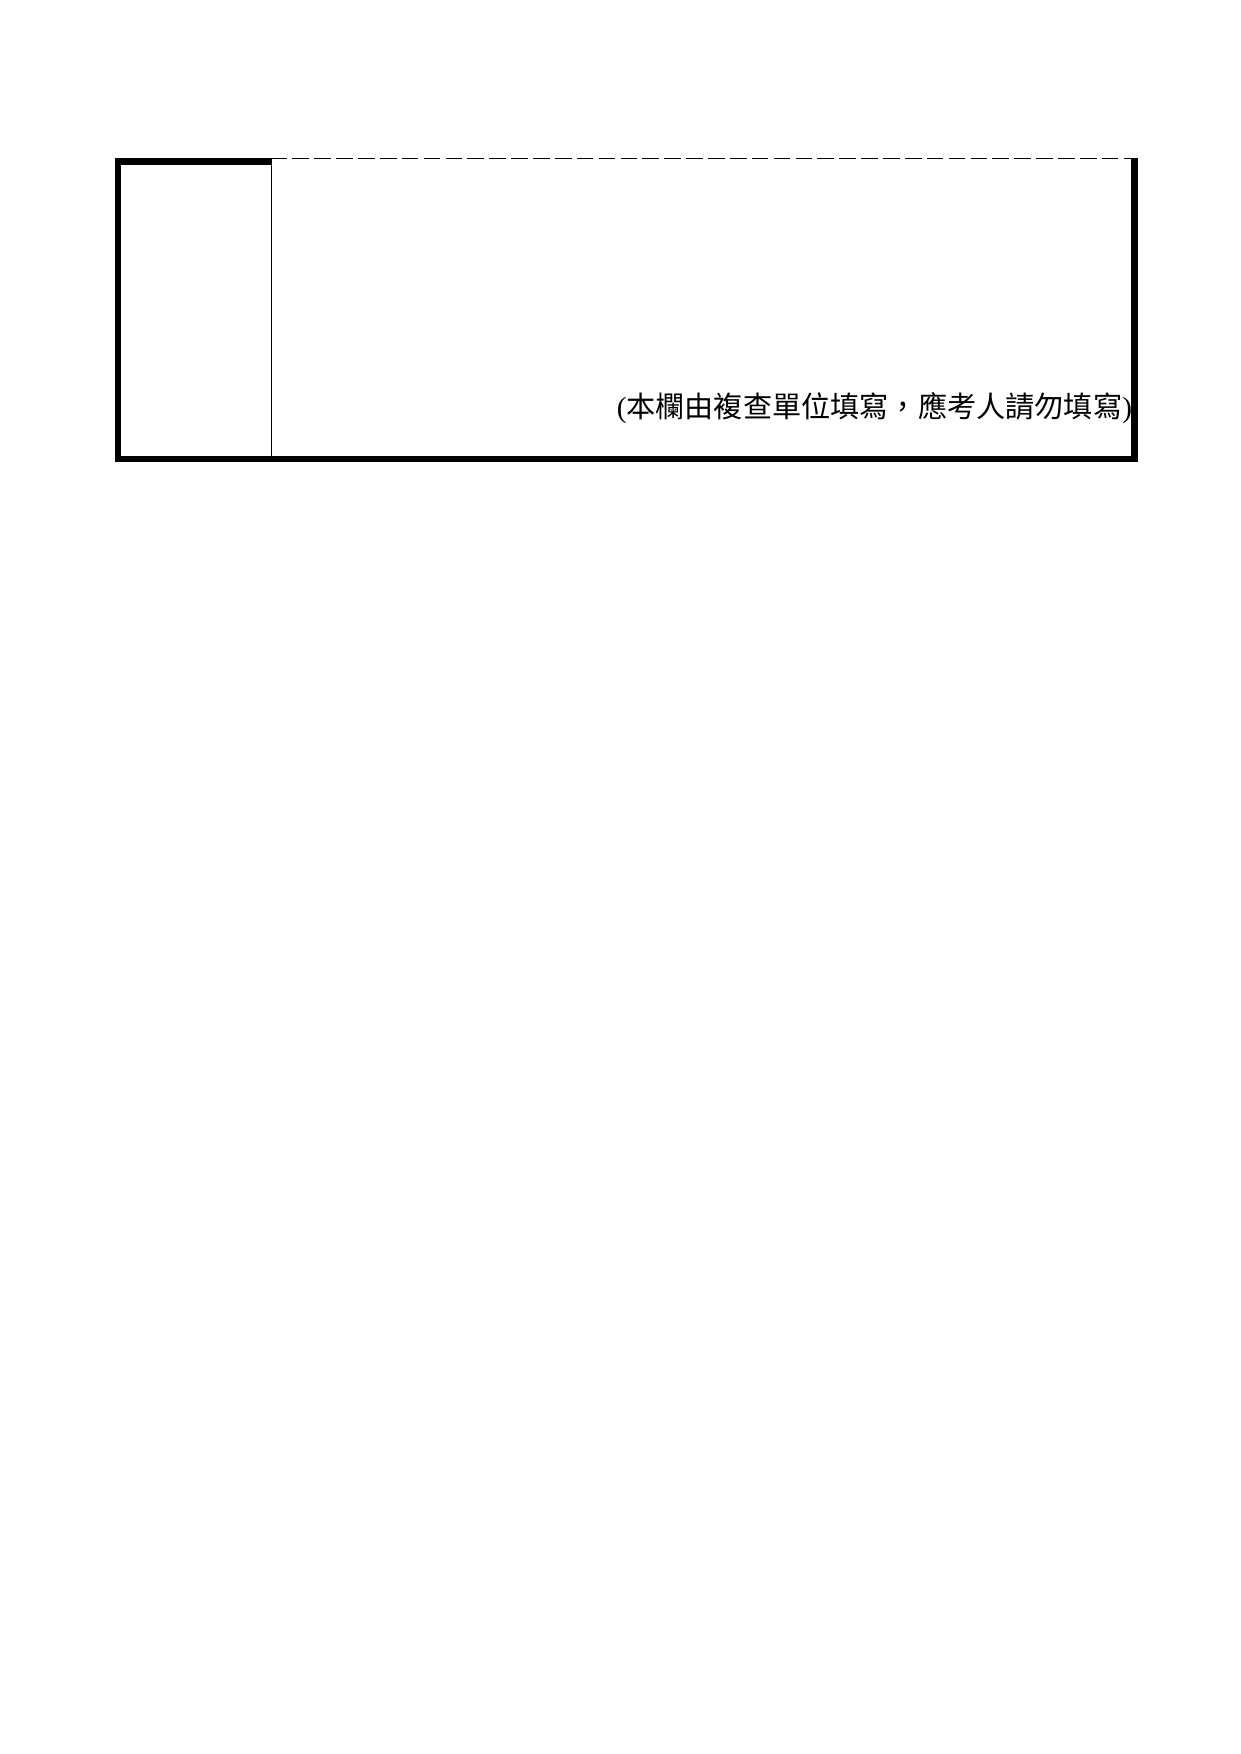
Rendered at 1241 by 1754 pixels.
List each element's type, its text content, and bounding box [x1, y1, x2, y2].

table_cell [121, 165, 271, 456]
table_cell (本欄由複查單位填寫，應考人請勿填寫) [272, 158, 1131, 456]
